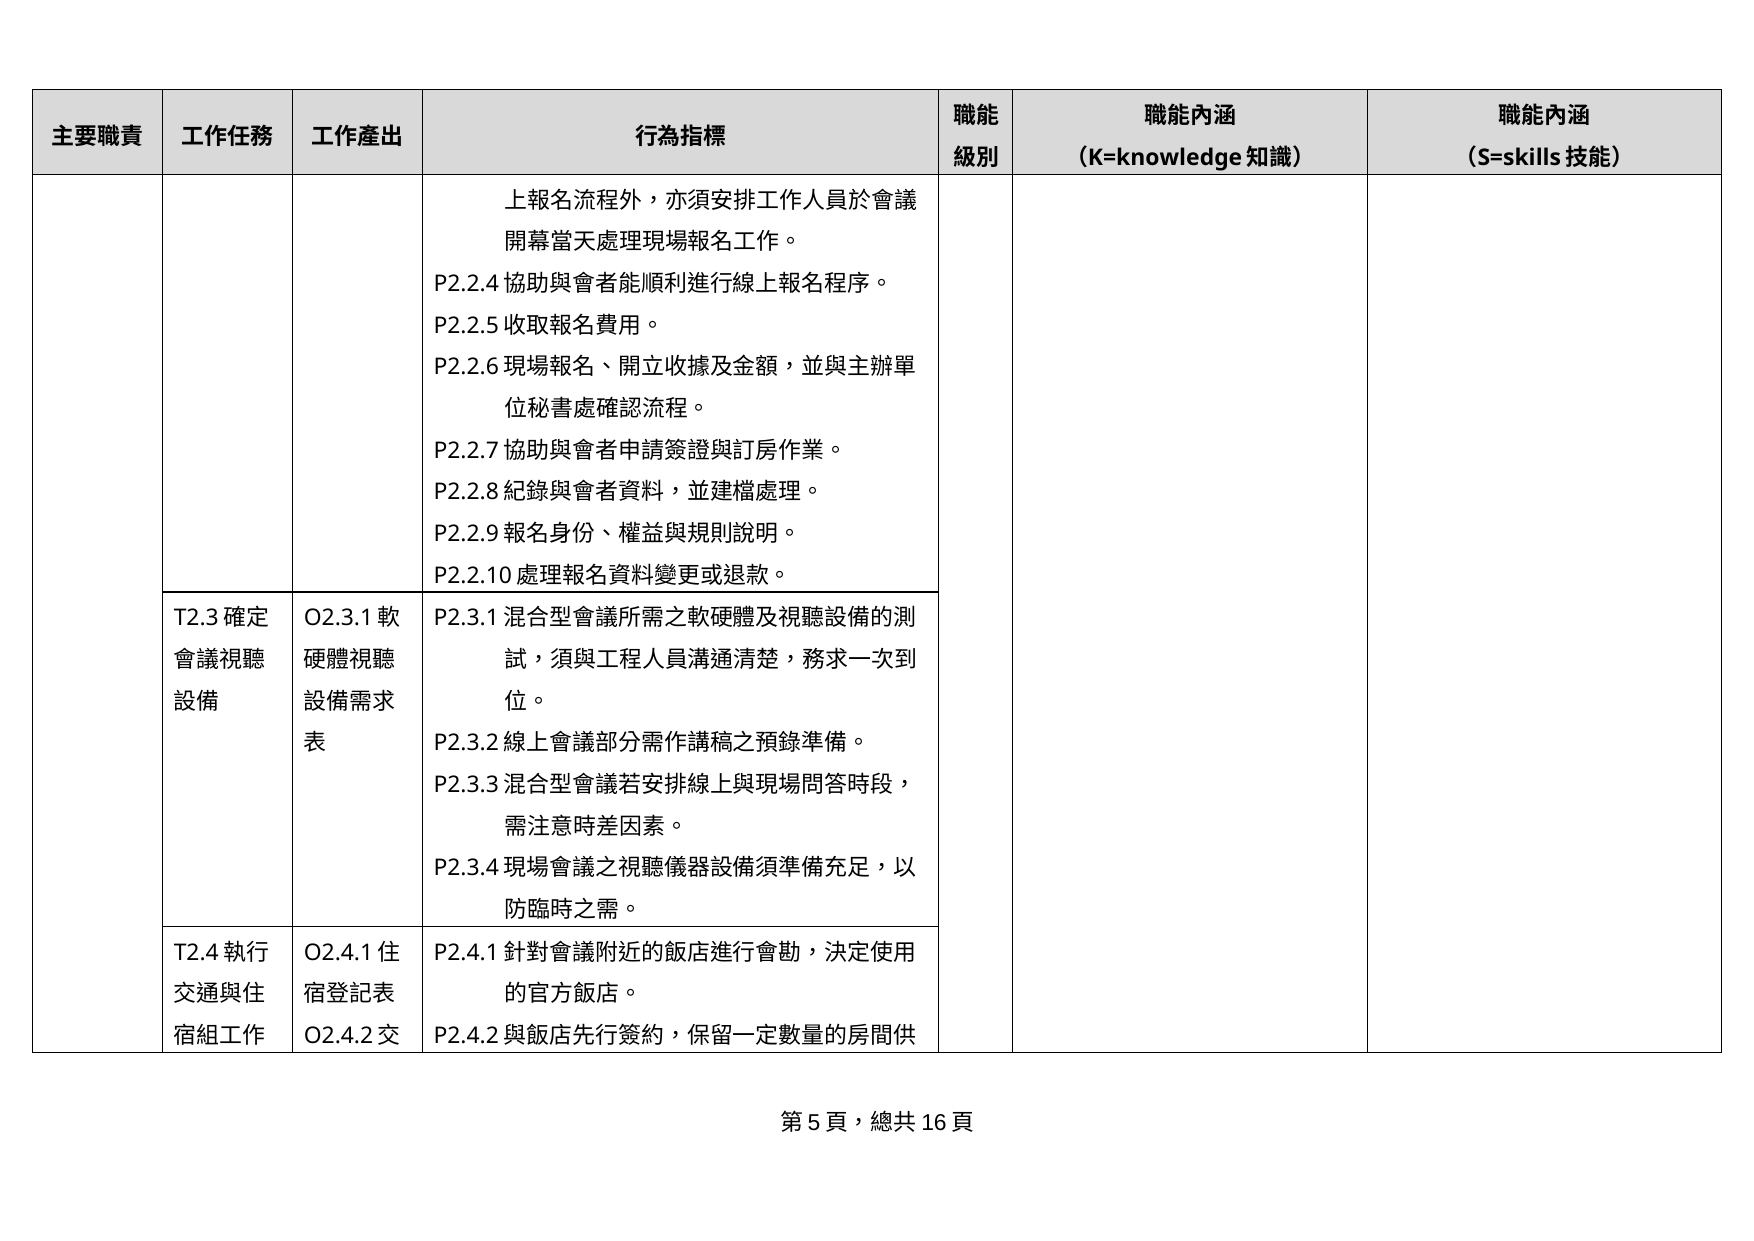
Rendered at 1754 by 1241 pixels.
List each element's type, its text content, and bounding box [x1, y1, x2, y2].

table_header 工作任務 [163, 90, 292, 174]
table_cell 上報名流程外，亦須安排工作人員於會議開幕當天處理現場報名工作。 P2.2.4協助與會者能順利進行線上報名程序。 P2.2.5收取報名費用。 P2.2.6現場報名、開立收據及金額，並與主辦單位秘書處確認流程。 P2.2.7協助與會者申請簽證與訂房作業。 P2.2.8紀錄與會者資料，並建檔處理。 P2.2.9報名身份、權益與規則說明。 P2.2.10處理報名資料變更或退款。 [423, 175, 938, 591]
table_cell [33, 175, 162, 1052]
table_header 職能內涵 （K=knowledge知識） [1013, 90, 1367, 174]
table_cell [293, 175, 422, 591]
table_header 職能 級別 [939, 90, 1012, 174]
table_cell P2.3.1混合型會議所需之軟硬體及視聽設備的測試，須與工程人員溝通清楚，務求一次到位。 P2.3.2線上會議部分需作講稿之預錄準備。 P2.3.3混合型會議若安排線上與現場問答時段，需注意時差因素。 P2.3.4現場會議之視聽儀器設備須準備充足，以防臨時之需。 [423, 593, 938, 926]
table_cell [939, 175, 1012, 1052]
table_header 職能內涵 （S=skills技能） [1368, 90, 1721, 174]
table_cell [163, 175, 292, 591]
table_cell [1013, 175, 1367, 1052]
table_header 行為指標 [423, 90, 938, 174]
table_cell T2.4執行交通與住宿組工作 [163, 927, 292, 1052]
table_cell O2.3.1軟硬體視聽設備需求表 [293, 593, 422, 926]
table_cell T2.3確定會議視聽設備 [163, 593, 292, 926]
table_cell O2.4.1住宿登記表 O2.4.2交 [293, 927, 422, 1052]
table_cell P2.4.1針對會議附近的飯店進行會勘，決定使用的官方飯店。 P2.4.2與飯店先行簽約，保留一定數量的房間供 [423, 927, 938, 1052]
table_header 工作產出 [293, 90, 422, 174]
table_header 主要職責 [33, 90, 162, 174]
table_cell [1368, 175, 1721, 1052]
